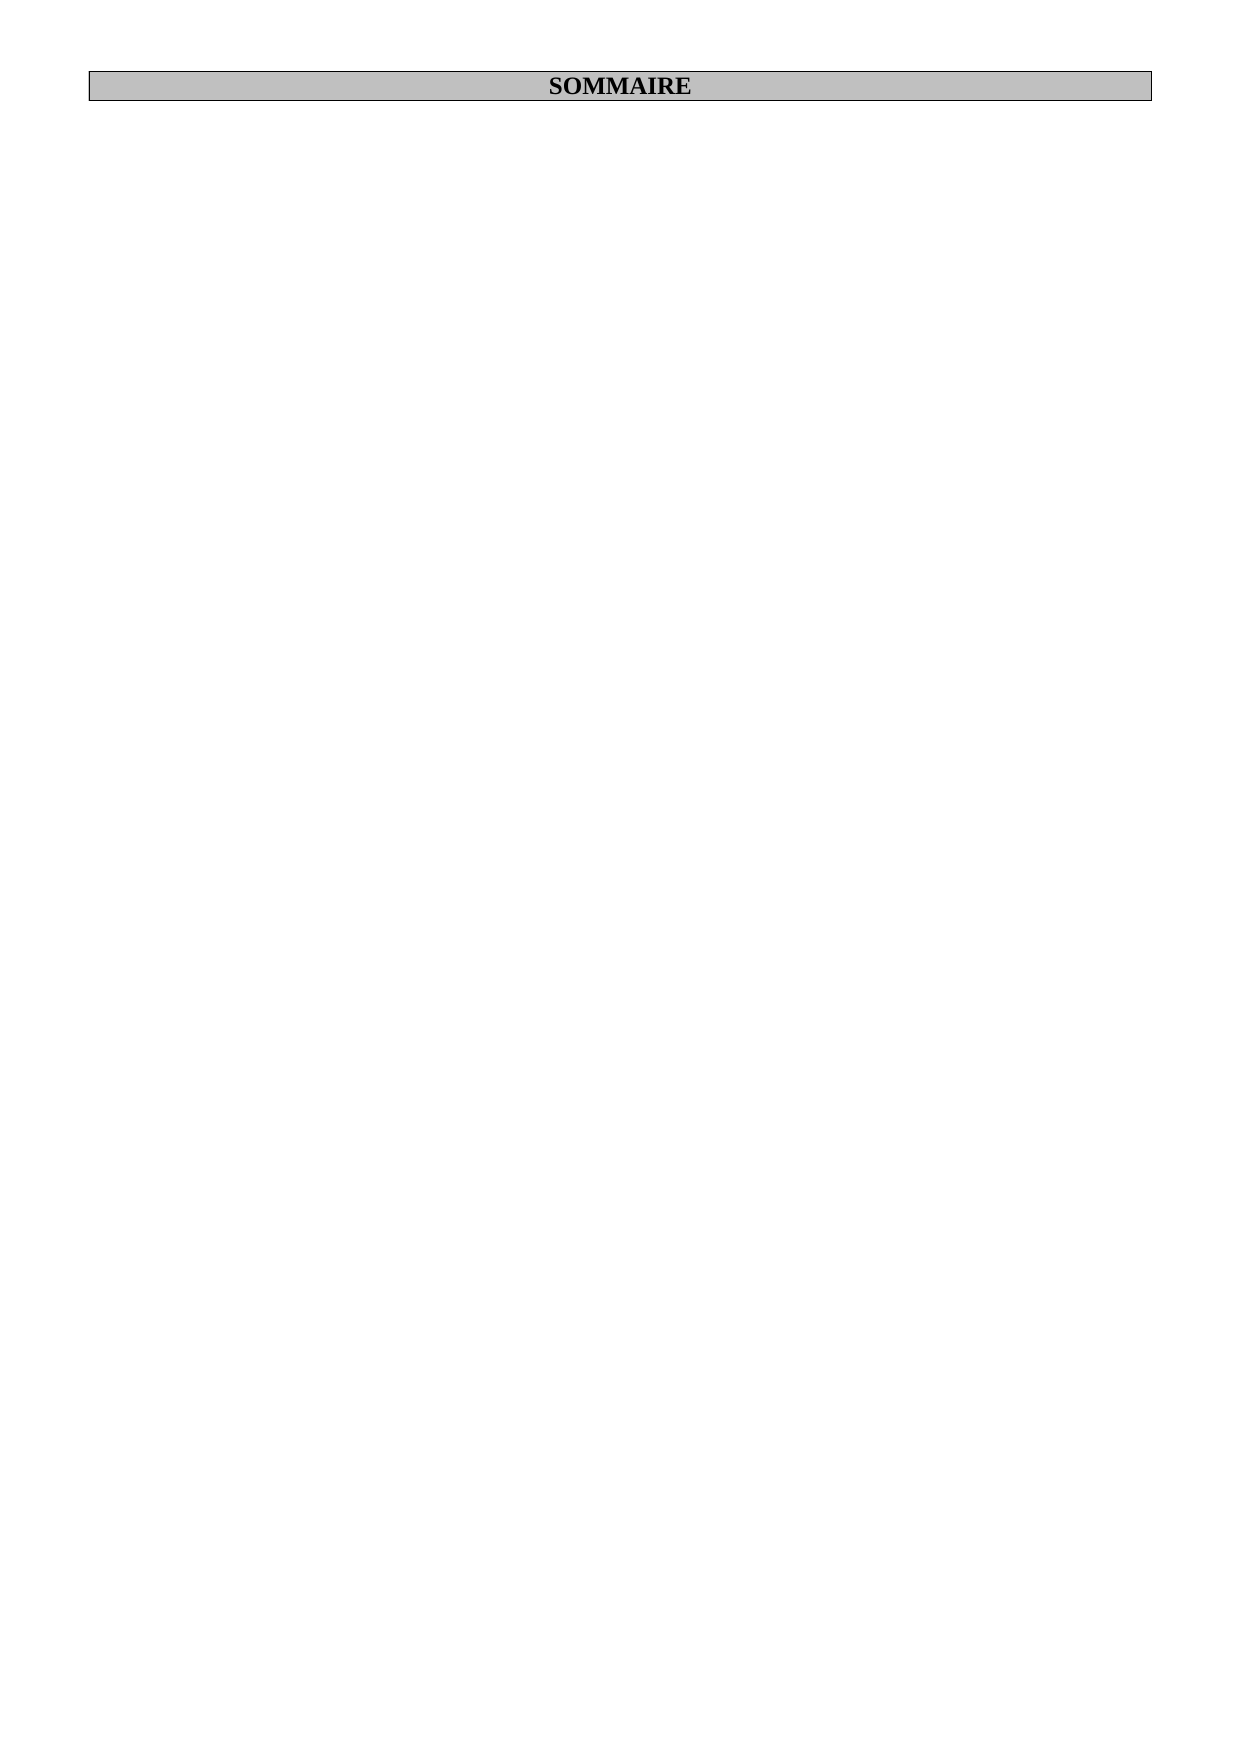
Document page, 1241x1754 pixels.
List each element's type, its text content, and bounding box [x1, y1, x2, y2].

text SOMMAIRE [90, 72, 1151, 100]
